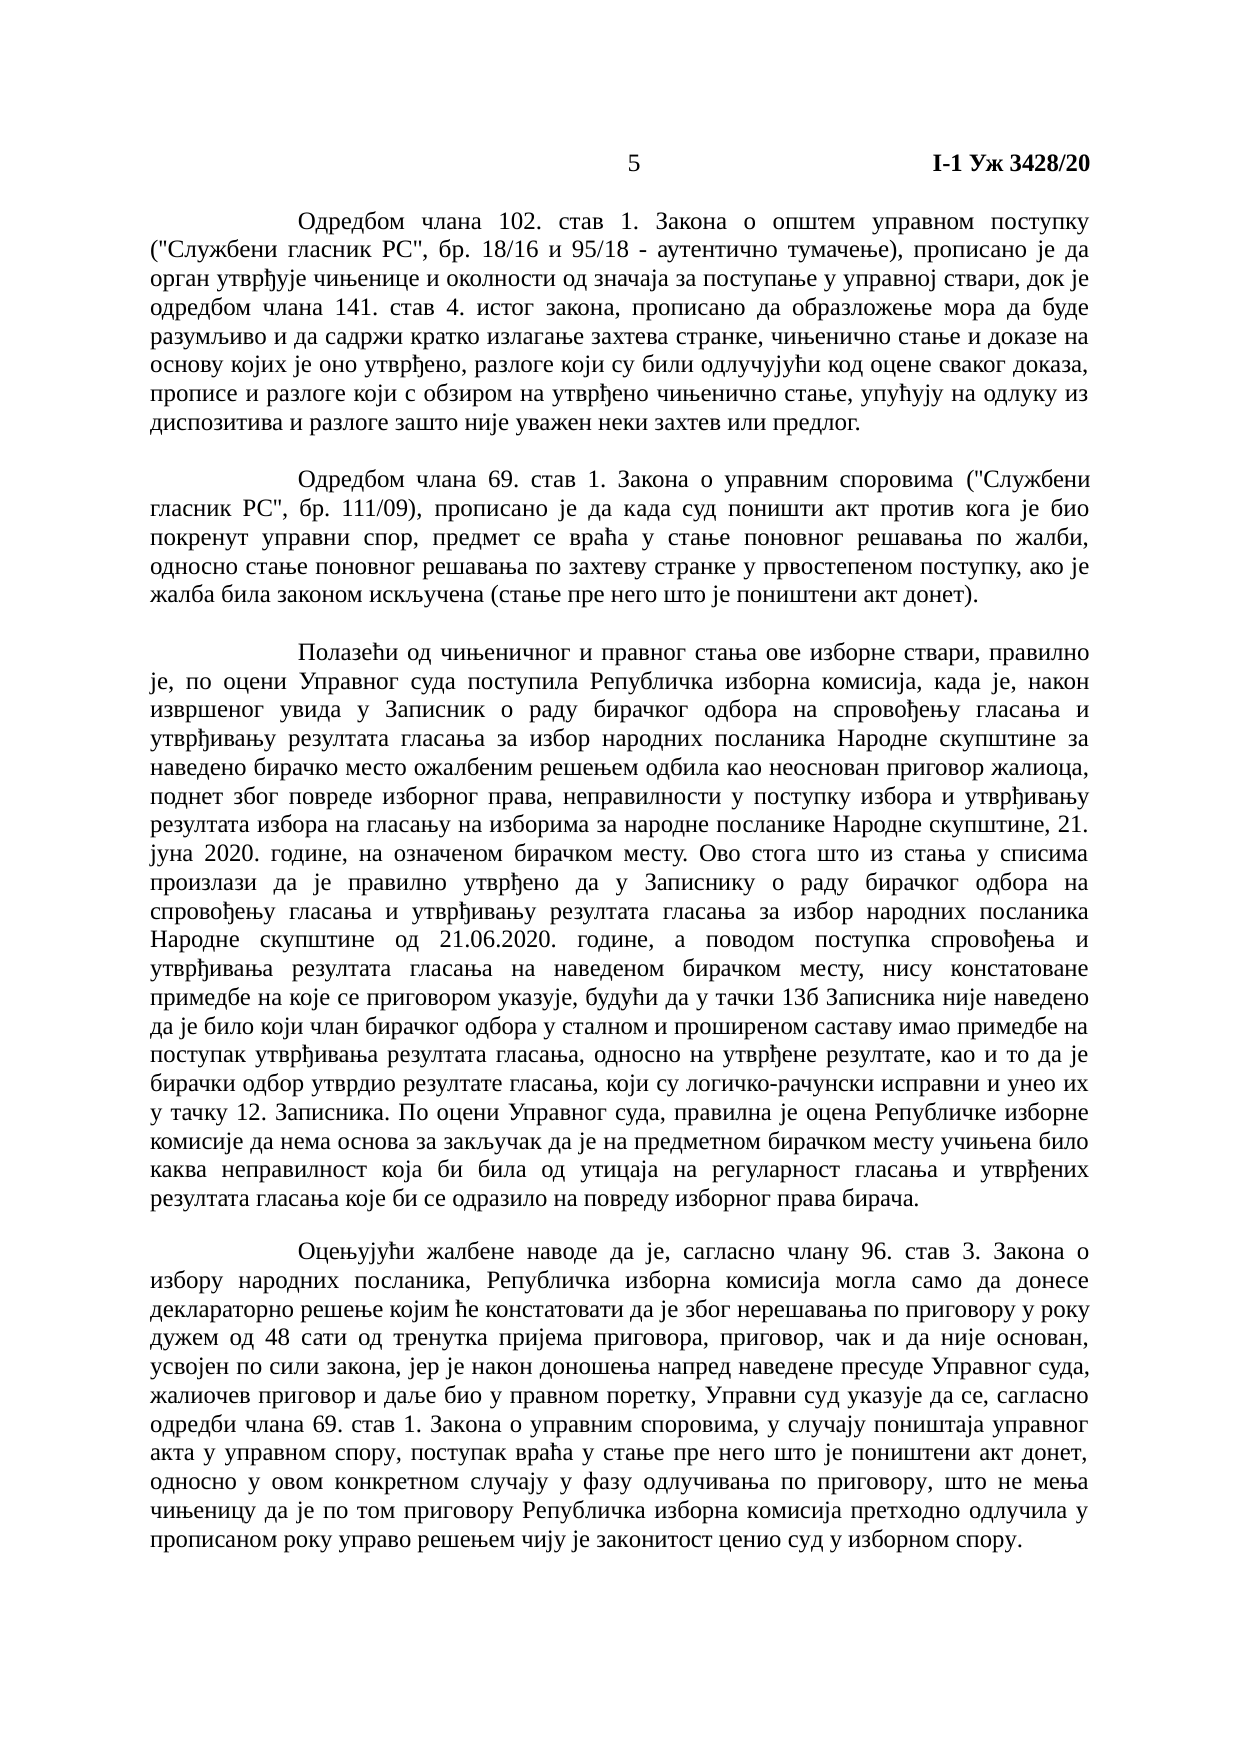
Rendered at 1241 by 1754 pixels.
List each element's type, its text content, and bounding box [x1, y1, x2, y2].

text Оцењујући жалбене наводе да је, сагласно члану 96. став 3. Закона о избору народних посланика, Републичка изборна комисија могла само да донесе деклараторно решење којим ће констатовати да је због нерешавања по приговору у року дужем од 48 сати од тренутка пријема приговора, приговор, чак и да није основан, усвојен по сили закона, јер је након доношења напред наведене пресуде Управног суда, жалиочев приговор и даље био у правном поретку, Управни суд указује да се, сагласно одредби члана 69. став 1. Закона о управним споровима, у случају поништаја управног акта у управном спору, поступак враћа у стање пре него што је поништени акт донет, односно у овом конкретном случају у фазу одлучивања по приговору, што не мења чињеницу да је по том приговору Републичка изборна комисија претходно одлучила у прописаном року управо решењем чију је законитост ценио суд у изборном спору. [150, 1236, 1090, 1552]
text Одредбом члана 69. став 1. Закона о управним споровима (''Службени гласник РС'', бр. 111/09), прописано је да када суд поништи акт против кога је био покренут управни спор, предмет се враћа у стање поновног решавања по жалби, односно стање поновног решавања по захтеву странке у првостепеном поступку, ако је жалба била законом искључена (стање пре него што је поништени акт донет). [150, 464, 1090, 608]
text Одредбом члана 102. став 1. Закона о општем управном поступку (''Службени гласник РС'', бр. 18/16 и 95/18 - аутентично тумачење), прописано је да орган утврђује чињенице и околности од значаја за поступање у управној ствари, док је одредбом члана 141. став 4. истог закона, прописано да образложење мора да буде разумљиво и да садржи кратко излагање захтева странке, чињенично стање и доказе на основу којих је оно утврђено, разлоге који су били одлучујући код оцене сваког доказа, прописе и разлоге који с обзиром на утврђено чињенично стање, упућују на одлуку из диспозитива и разлоге зашто није уважен неки захтев или предлог. [150, 206, 1090, 436]
text Полазећи од чињеничног и правног стања ове изборне ствари, правилно је, по оцени Управног суда поступила Републичка изборна комисија, када је, након извршеног увида у Записник о раду бирачког одбора на спровођењу гласања и утврђивању резултата гласања за избор народних посланика Народне скупштине за наведено бирачко место ожалбеним решењем одбила као неоснован приговор жалиоца, поднет због повреде изборног права, неправилности у поступку избора и утврђивању резултата избора на гласању на изборима за народне посланике Народне скупштине, 21. јуна 2020. године, на означеном бирачком месту. Ово стога што из стања у списима произлази да је правилно утврђено да у Записнику о раду бирачког одбора на спровођењу гласања и утврђивању резултата гласања за избор народних посланика Народне скупштине од 21.06.2020. године, а поводом поступка спровођења и утврђивања резултата гласања на наведеном бирачком месту, нису констатоване примедбе на које се приговором указује, будући да у тачки 13б Записника није наведено да је било који члан бирачког одбора у сталном и проширеном саставу имао примедбе на поступак утврђивања резултата гласања, односно на утврђене резултате, као и то да је бирачки одбор утврдио резултате гласања, који су логичко-рачунски исправни и унео их у тачку 12. Записника. По оцени Управног суда, правилна је оцена Републичке изборне комисије да нема основа за закључак да је на предметном бирачком месту учињена било каква неправилност која би била од утицаја на регуларност гласања и утврђених резултата гласања које би се одразило на повреду изборног права бирача. [150, 608, 1090, 1212]
